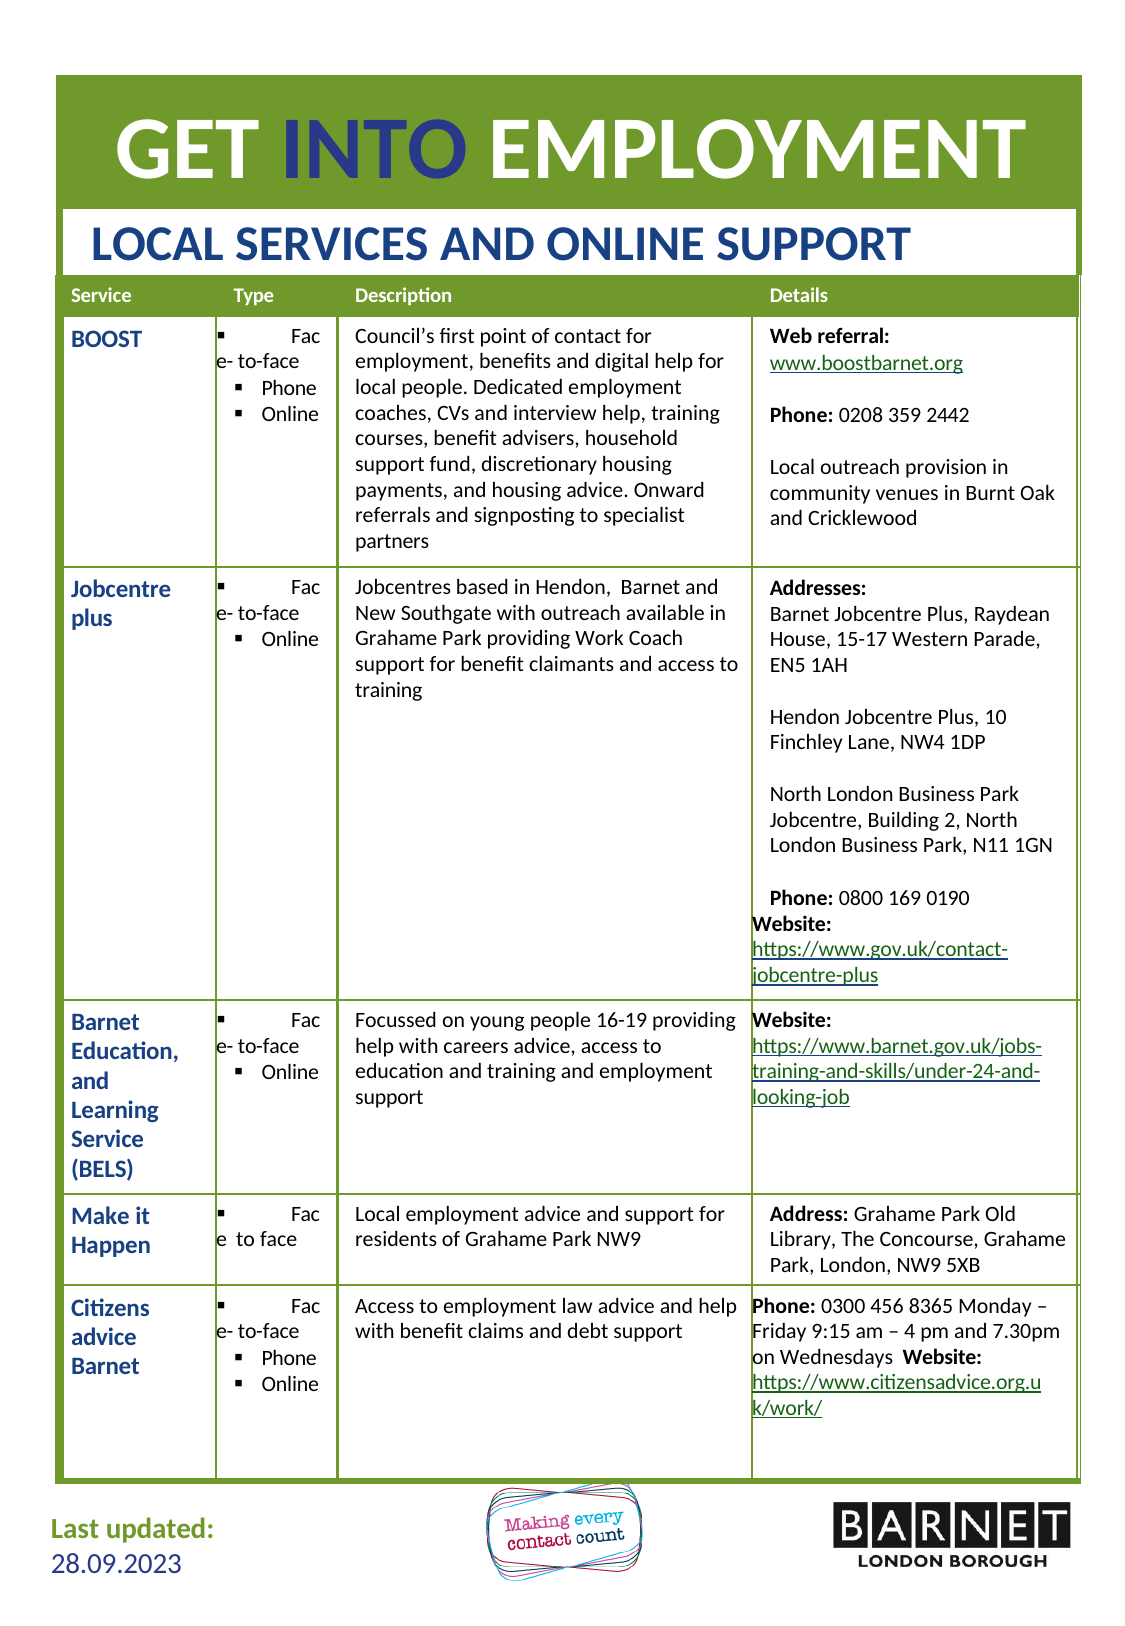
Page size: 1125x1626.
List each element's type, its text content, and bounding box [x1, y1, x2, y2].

table_cell Addresses: Barnet Jobcentre Plus, Raydean House, 15-17 Western Parade, EN5 1AH Hendon Jobcentre Plus, 10 Finchley Lane, NW4 1DP North London Business Park Jobcentre, Building 2, North London Business Park, N11 1GN Phone: 0800 169 0190 Website: https://www.gov.uk/contact- jobcentre-plus [753, 568, 1076, 998]
table_cell Make it Happen [64, 1195, 215, 1284]
table_cell Website: https://www.barnet.gov.uk/jobs- training-and-skills/under-24-and- looking-job [753, 1001, 1076, 1192]
table_cell Face- to-face Online [217, 568, 336, 998]
table_cell Face to face [217, 1195, 336, 1284]
table_header GET INTO EMPLOYMENT [63, 75, 1076, 209]
table_cell Type [217, 275, 336, 317]
table_cell Barnet Education, and Learning Service (BELS) [64, 1001, 215, 1192]
table_cell LOCAL SERVICES AND ONLINE SUPPORT [63, 210, 1076, 274]
table_cell BOOST [64, 317, 215, 566]
table_cell Citizens advice Barnet [64, 1286, 215, 1478]
table_cell Description [339, 275, 751, 317]
table_cell Jobcentre plus [64, 568, 215, 998]
table_cell Local employment advice and support for residents of Grahame Park NW9 [339, 1195, 751, 1284]
table_cell Face- to-face Online [217, 1001, 336, 1192]
table_cell Face- to-face Phone Online [217, 317, 336, 566]
table_cell Jobcentres based in Hendon, Barnet and New Southgate with outreach available in Grahame Park providing Work Coach support for benefit claimants and access to training [339, 568, 751, 998]
table_cell Focussed on young people 16-19 providing help with careers advice, access to education and training and employment support [339, 1001, 751, 1192]
table_cell Service [64, 275, 215, 317]
table_cell Access to employment law advice and help with benefit claims and debt support [339, 1286, 751, 1478]
table_cell Address: Grahame Park Old Library, The Concourse, Grahame Park, London, NW9 5XB [753, 1195, 1076, 1284]
table_cell Face- to-face Phone Online [217, 1286, 336, 1478]
table_cell Details [753, 275, 1076, 317]
table_cell Web referral: www.boostbarnet.org Phone: 0208 359 2442 Local outreach provision in community venues in Burnt Oak and Cricklewood [753, 317, 1076, 566]
table_cell Council’s first point of contact for employment, benefits and digital help for local people. Dedicated employment coaches, CVs and interview help, training courses, benefit advisers, household support fund, discretionary housing payments, and housing advice. Onward referrals and signposting to specialist partners [339, 317, 751, 566]
table_cell Phone: 0300 456 8365 Monday – Friday 9:15 am – 4 pm and 7.30pm on Wednesdays Website: https://www.citizensadvice.org.u k/work/ [753, 1286, 1076, 1478]
